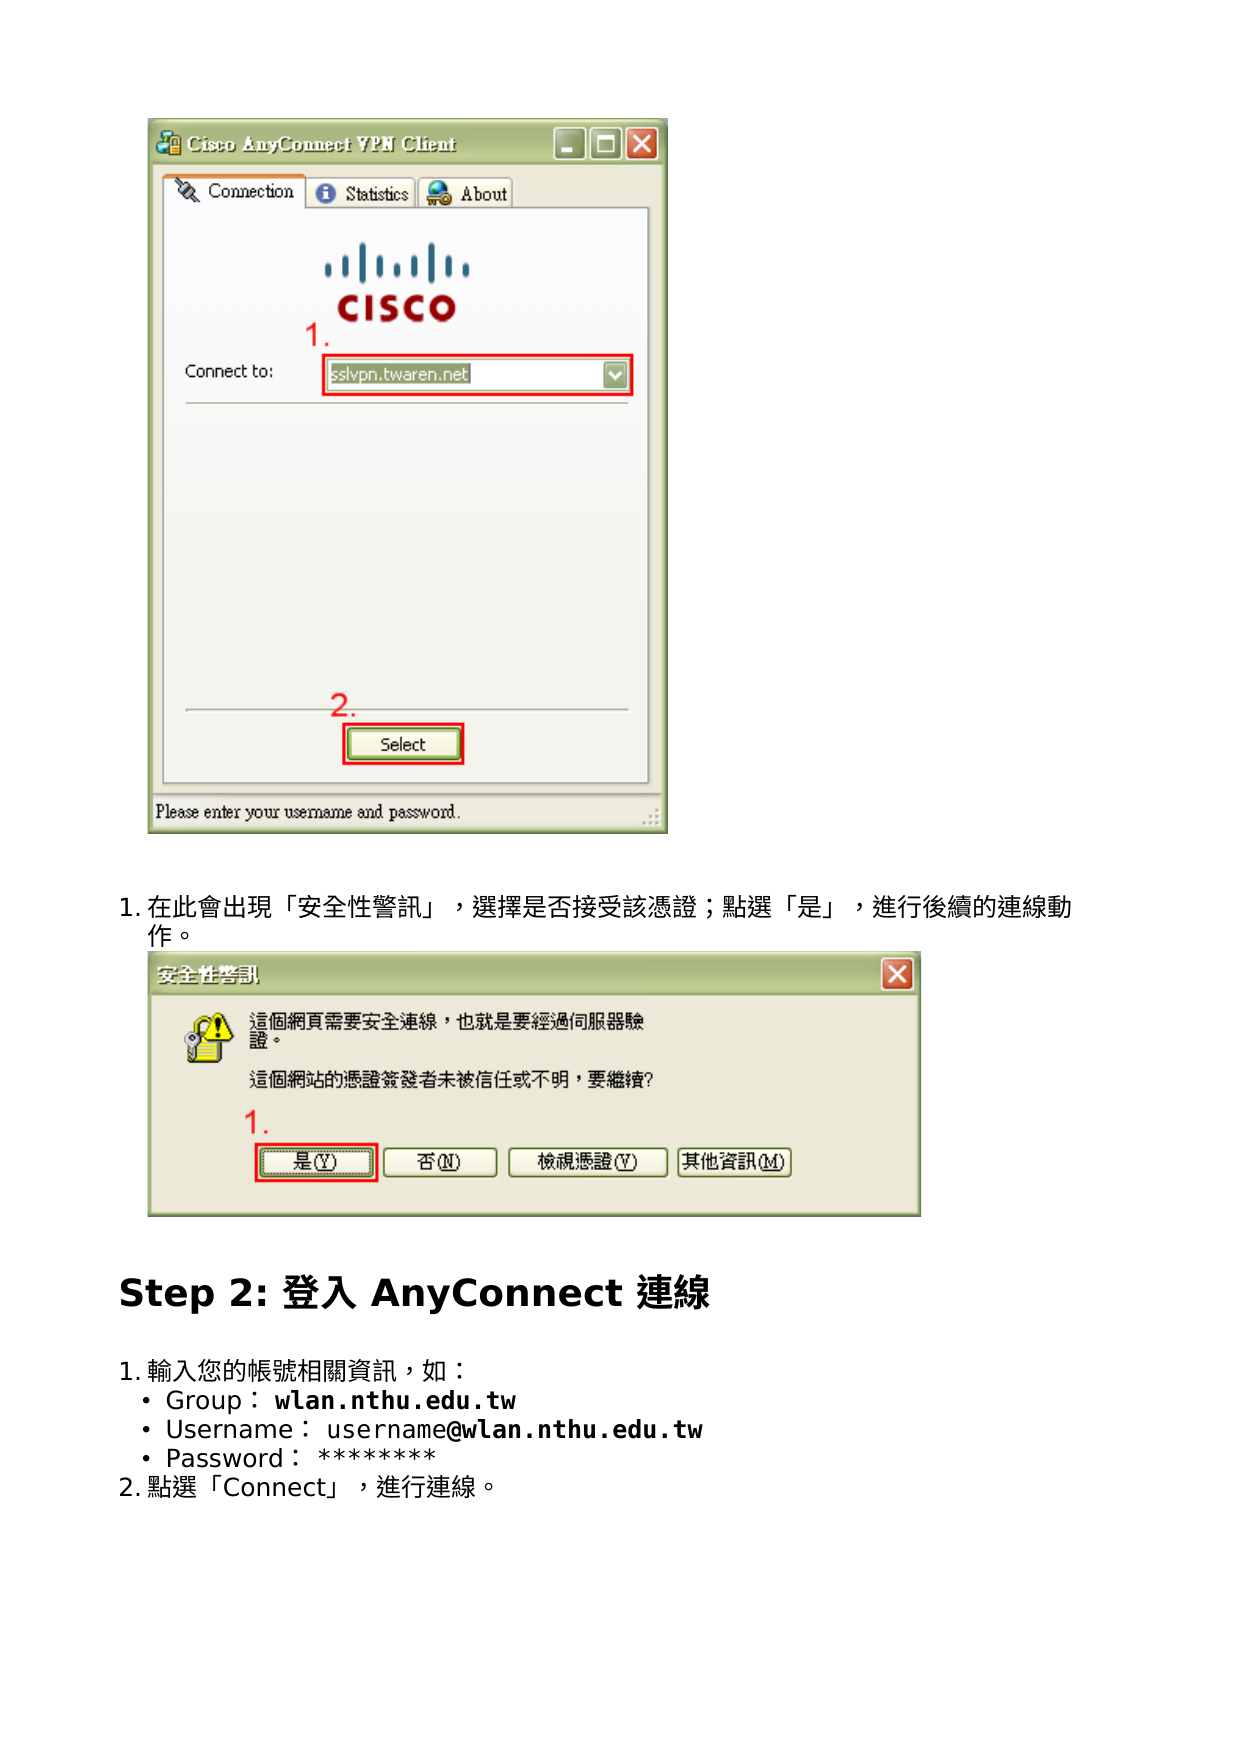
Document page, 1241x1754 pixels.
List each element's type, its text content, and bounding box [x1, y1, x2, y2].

subtitle Step 2: 登入 AnyConnect 連線 [118, 1271, 1122, 1315]
picture [147, 118, 668, 834]
list Group： wlan.nthu.edu.tw [142, 1386, 1122, 1415]
list 輸入您的帳號相關資訊，如： [118, 1357, 1122, 1386]
picture [147, 951, 922, 1217]
list [118, 118, 147, 834]
list Password： ******** [142, 1444, 1122, 1473]
list 在此會出現「安全性警訊」，選擇是否接受該憑證；點選「是」，進行後續的連線動作。 [118, 893, 1122, 1217]
list Username： username@wlan.nthu.edu.tw [142, 1415, 1122, 1444]
list 點選「Connect」，進行連線。 [118, 1473, 1122, 1503]
list [668, 118, 1122, 834]
